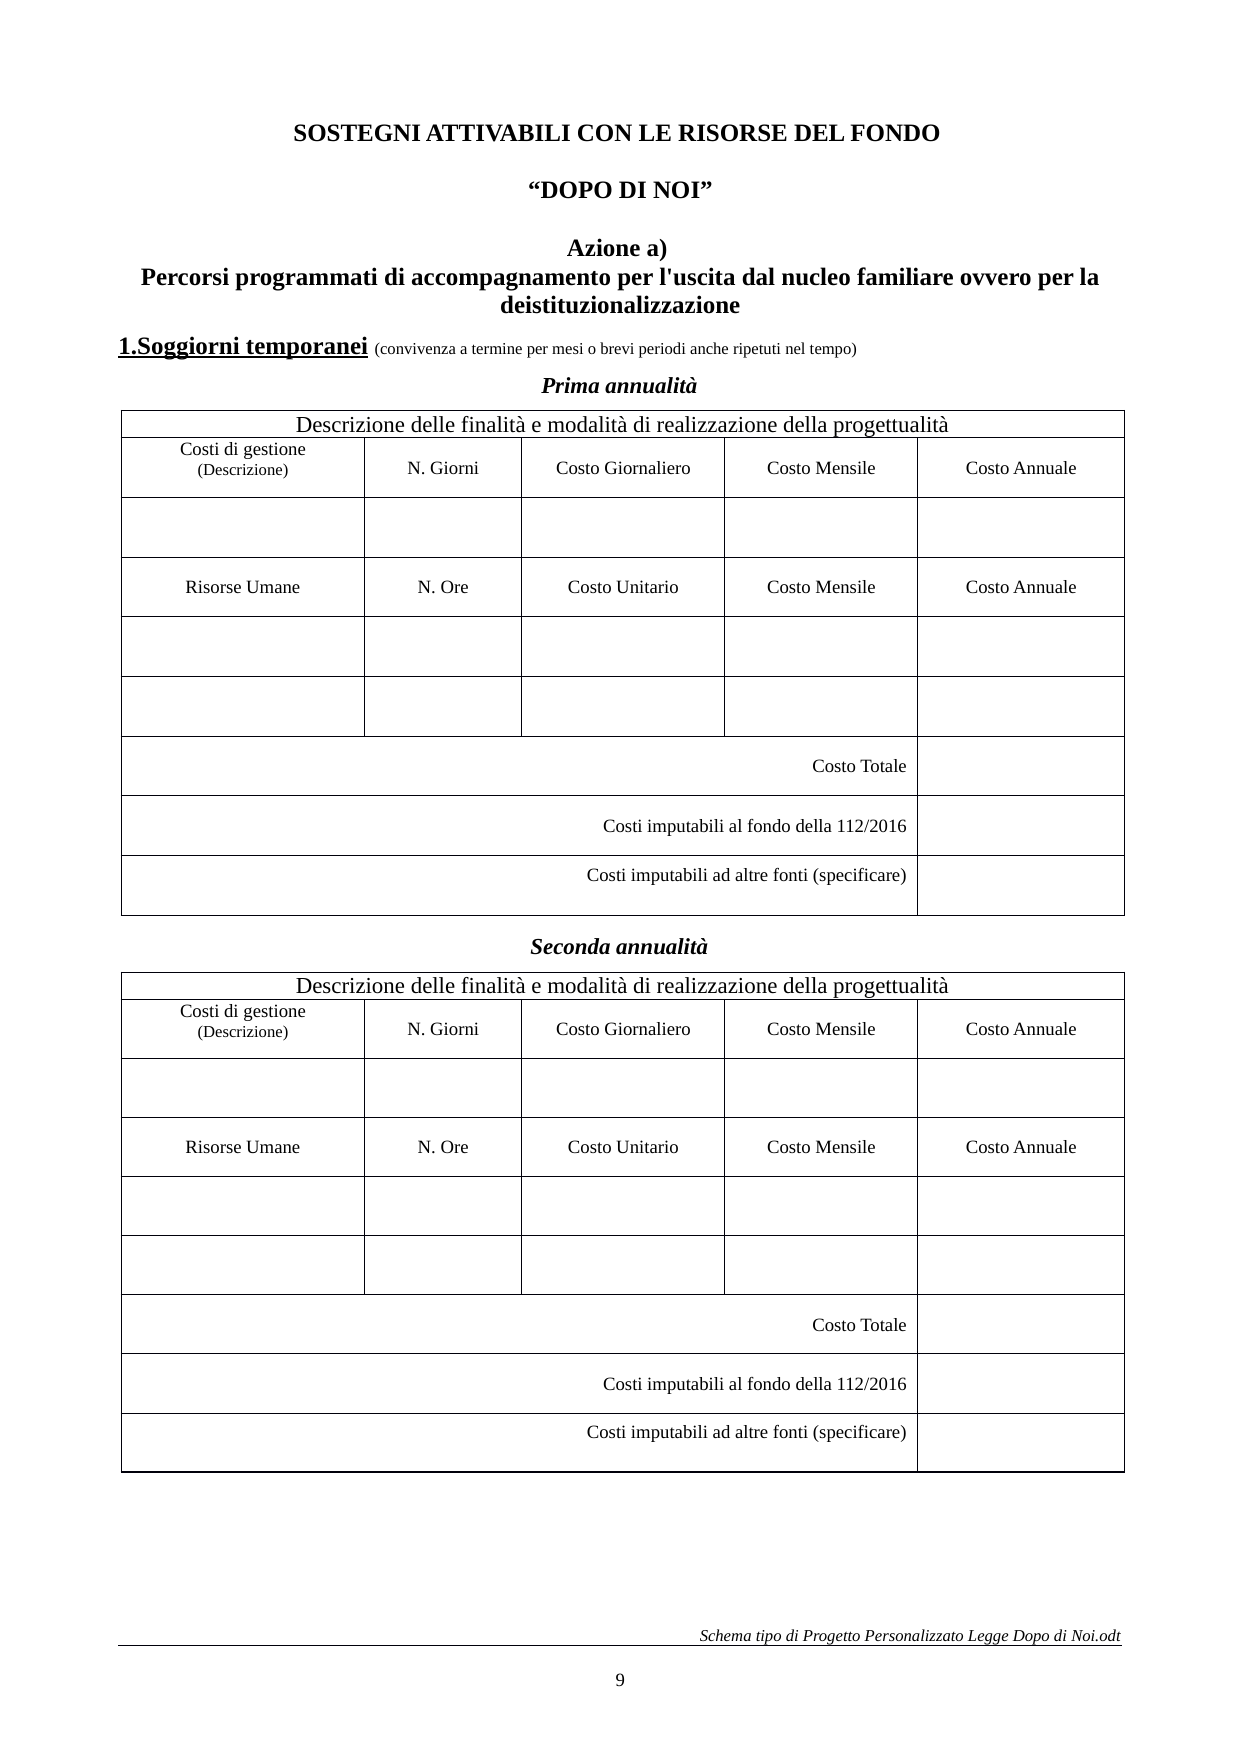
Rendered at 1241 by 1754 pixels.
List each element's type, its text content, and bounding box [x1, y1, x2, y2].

table_cell [918, 1177, 1124, 1235]
table_cell Costi imputabili al fondo della 112/2016 [122, 796, 917, 855]
table_cell [522, 1059, 724, 1117]
table_header Descrizione delle finalità e modalità di realizzazione della progettualità [122, 411, 1124, 437]
text Seconda annualità [118, 933, 1122, 960]
table_cell [122, 1177, 364, 1235]
table_cell Risorse Umane [122, 558, 364, 616]
table_cell Costo Unitario [522, 1118, 724, 1176]
table_cell Costo Annuale [918, 438, 1124, 497]
table_cell [522, 498, 724, 557]
table_cell [918, 1059, 1124, 1117]
table_cell N. Giorni [365, 1000, 521, 1058]
table_cell [918, 1414, 1124, 1471]
table_cell [918, 677, 1124, 736]
table_cell [122, 1059, 364, 1117]
table_cell Risorse Umane [122, 1118, 364, 1176]
table_cell [918, 1236, 1124, 1294]
table_cell [725, 677, 917, 736]
table_cell Costi di gestione (Descrizione) [122, 438, 364, 497]
table_cell [522, 1177, 724, 1235]
text SOSTEGNI ATTIVABILI CON LE RISORSE DEL FONDO [118, 118, 1122, 147]
table_cell Costi imputabili al fondo della 112/2016 [122, 1354, 917, 1412]
table_cell [365, 617, 521, 676]
table_cell [918, 796, 1124, 855]
table_cell Costo Giornaliero [522, 1000, 724, 1058]
table_cell Costi imputabili ad altre fonti (specificare) [122, 856, 917, 915]
table_cell [725, 1177, 917, 1235]
table_cell [918, 1354, 1124, 1412]
table_cell [122, 498, 364, 557]
table_cell [918, 737, 1124, 795]
table_cell [365, 498, 521, 557]
text 1.Soggiorni temporanei (convivenza a termine per mesi o brevi periodi anche ripetuti nel tempo) [118, 331, 1122, 360]
table_cell [918, 856, 1124, 915]
table_cell [122, 1236, 364, 1294]
table_cell Costi imputabili ad altre fonti (specificare) [122, 1414, 917, 1471]
table_cell [122, 617, 364, 676]
table_cell [365, 1059, 521, 1117]
text Percorsi programmati di accompagnamento per l'uscita dal nucleo familiare ovvero per la deistituzionalizzazione [118, 262, 1122, 319]
table_cell Costo Totale [122, 1295, 917, 1353]
table_cell [365, 677, 521, 736]
table_cell Costo Unitario [522, 558, 724, 616]
table_cell N. Giorni [365, 438, 521, 497]
table_header Descrizione delle finalità e modalità di realizzazione della progettualità [122, 973, 1124, 999]
table_cell [725, 498, 917, 557]
table_cell Costo Annuale [918, 558, 1124, 616]
table_cell [918, 1295, 1124, 1353]
table_cell Costo Annuale [918, 1118, 1124, 1176]
table_cell [122, 677, 364, 736]
table_cell [918, 498, 1124, 557]
text Azione a) [118, 233, 1122, 262]
table_cell [918, 617, 1124, 676]
table_cell Costo Totale [122, 737, 917, 795]
table_cell Costo Mensile [725, 1000, 917, 1058]
table_cell [522, 1236, 724, 1294]
table_cell [725, 617, 917, 676]
table_cell [365, 1236, 521, 1294]
table_cell Costo Mensile [725, 438, 917, 497]
table_cell [725, 1236, 917, 1294]
table_cell [725, 1059, 917, 1117]
text Prima annualità [118, 372, 1122, 398]
table_cell Costo Giornaliero [522, 438, 724, 497]
table_cell Costo Mensile [725, 1118, 917, 1176]
table_cell [365, 1177, 521, 1235]
table_cell N. Ore [365, 558, 521, 616]
table_cell Costo Annuale [918, 1000, 1124, 1058]
table_cell Costi di gestione (Descrizione) [122, 1000, 364, 1058]
text “DOPO DI NOI” [118, 176, 1122, 204]
table_cell [522, 617, 724, 676]
table_cell Costo Mensile [725, 558, 917, 616]
table_cell N. Ore [365, 1118, 521, 1176]
table_cell [522, 677, 724, 736]
